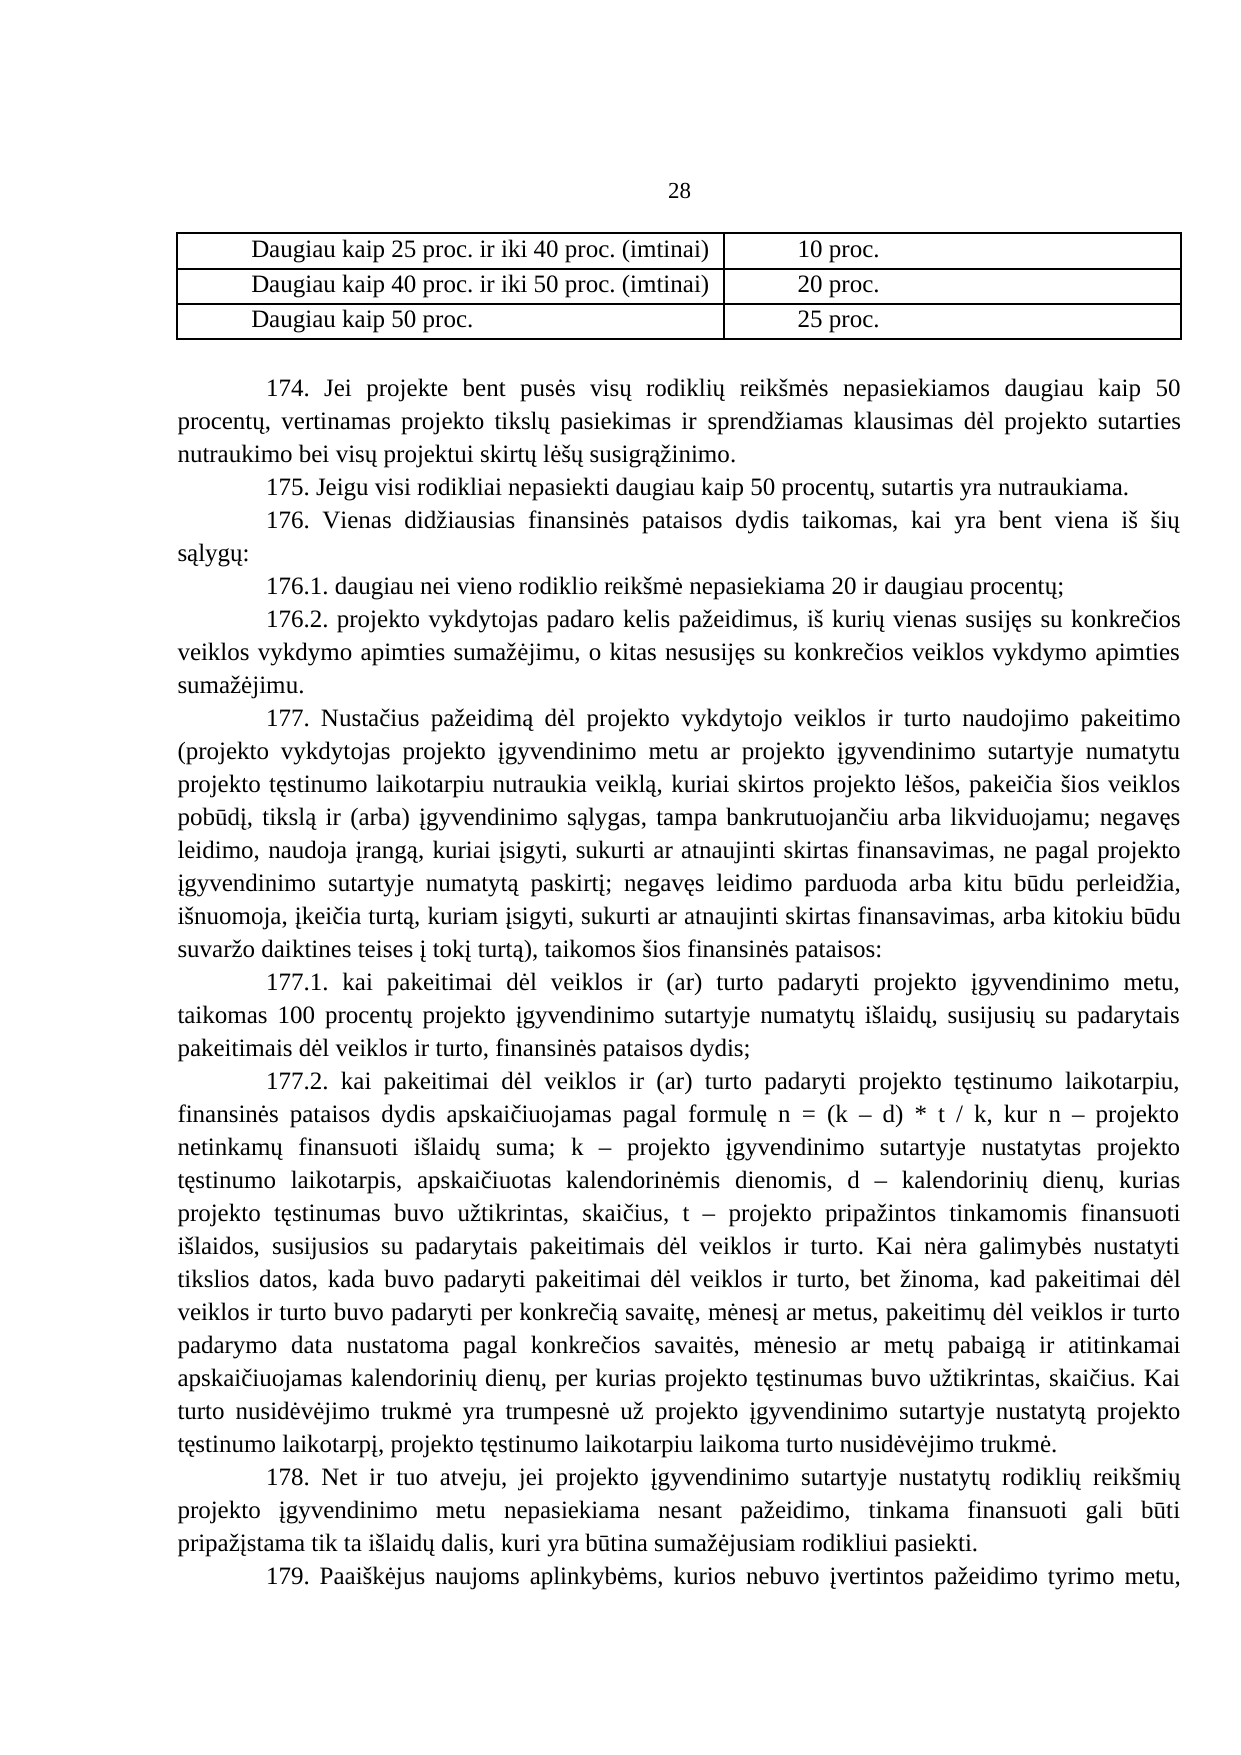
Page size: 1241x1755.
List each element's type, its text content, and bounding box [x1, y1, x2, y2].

table_cell 10 proc. [725, 234, 1180, 267]
table_cell Daugiau kaip 25 proc. ir iki 40 proc. (imtinai) [178, 234, 723, 267]
text 179. Paaiškėjus naujoms aplinkybėms, kurios nebuvo įvertintos pažeidimo tyrimo metu, [177, 1561, 1181, 1590]
table_cell 20 proc. [725, 270, 1180, 302]
text 177. Nustačius pažeidimą dėl projekto vykdytojo veiklos ir turto naudojimo pakeitimo (projekto vykdytojas projekto įgyvendinimo metu ar projekto įgyvendinimo sutartyje numatytu projekto tęstinumo laikotarpiu nutraukia veiklą, kuriai skirtos projekto lėšos, pakeičia šios veiklos pobūdį, tikslą ir (arba) įgyvendinimo sąlygas, tampa bankrutuojančiu arba likviduojamu; negavęs leidimo, naudoja įrangą, kuriai įsigyti, sukurti ar atnaujinti skirtas finansavimas, ne pagal projekto įgyvendinimo sutartyje numatytą paskirtį; negavęs leidimo parduoda arba kitu būdu perleidžia, išnuomoja, įkeičia turtą, kuriam įsigyti, sukurti ar atnaujinti skirtas finansavimas, arba kitokiu būdu suvaržo daiktines teises į tokį turtą), taikomos šios finansinės pataisos: [177, 703, 1181, 963]
text 177.2. kai pakeitimai dėl veiklos ir (ar) turto padaryti projekto tęstinumo laikotarpiu, finansinės pataisos dydis apskaičiuojamas pagal formulę n = (k – d) * t / k, kur n – projekto netinkamų finansuoti išlaidų suma; k – projekto įgyvendinimo sutartyje nustatytas projekto tęstinumo laikotarpis, apskaičiuotas kalendorinėmis dienomis, d – kalendorinių dienų, kurias projekto tęstinumas buvo užtikrintas, skaičius, t – projekto pripažintos tinkamomis finansuoti išlaidos, susijusios su padarytais pakeitimais dėl veiklos ir turto. Kai nėra galimybės nustatyti tikslios datos, kada buvo padaryti pakeitimai dėl veiklos ir turto, bet žinoma, kad pakeitimai dėl veiklos ir turto buvo padaryti per konkrečią savaitę, mėnesį ar metus, pakeitimų dėl veiklos ir turto padarymo data nustatoma pagal konkrečios savaitės, mėnesio ar metų pabaigą ir atitinkamai apskaičiuojamas kalendorinių dienų, per kurias projekto tęstinumas buvo užtikrintas, skaičius. Kai turto nusidėvėjimo trukmė yra trumpesnė už projekto įgyvendinimo sutartyje nustatytą projekto tęstinumo laikotarpį, projekto tęstinumo laikotarpiu laikoma turto nusidėvėjimo trukmė. [177, 1066, 1181, 1458]
table_cell Daugiau kaip 40 proc. ir iki 50 proc. (imtinai) [178, 270, 723, 302]
text 175. Jeigu visi rodikliai nepasiekti daugiau kaip 50 procentų, sutartis yra nutraukiama. [177, 472, 1181, 501]
text 174. Jei projekte bent pusės visų rodiklių reikšmės nepasiekiamos daugiau kaip 50 procentų, vertinamas projekto tikslų pasiekimas ir sprendžiamas klausimas dėl projekto sutarties nutraukimo bei visų projektui skirtų lėšų susigrąžinimo. [177, 373, 1181, 467]
text 176.2. projekto vykdytojas padaro kelis pažeidimus, iš kurių vienas susijęs su konkrečios veiklos vykdymo apimties sumažėjimu, o kitas nesusijęs su konkrečios veiklos vykdymo apimties sumažėjimu. [177, 604, 1181, 699]
table_cell Daugiau kaip 50 proc. [178, 305, 723, 338]
text 176. Vienas didžiausias finansinės pataisos dydis taikomas, kai yra bent viena iš šių sąlygų: [177, 505, 1181, 567]
text 177.1. kai pakeitimai dėl veiklos ir (ar) turto padaryti projekto įgyvendinimo metu, taikomas 100 procentų projekto įgyvendinimo sutartyje numatytų išlaidų, susijusių su padarytais pakeitimais dėl veiklos ir turto, finansinės pataisos dydis; [177, 967, 1181, 1062]
text 176.1. daugiau nei vieno rodiklio reikšmė nepasiekiama 20 ir daugiau procentų; [177, 571, 1181, 599]
table_cell 25 proc. [725, 305, 1180, 338]
text 178. Net ir tuo atveju, jei projekto įgyvendinimo sutartyje nustatytų rodiklių reikšmių projekto įgyvendinimo metu nepasiekiama nesant pažeidimo, tinkama finansuoti gali būti pripažįstama tik ta išlaidų dalis, kuri yra būtina sumažėjusiam rodikliui pasiekti. [177, 1462, 1181, 1557]
